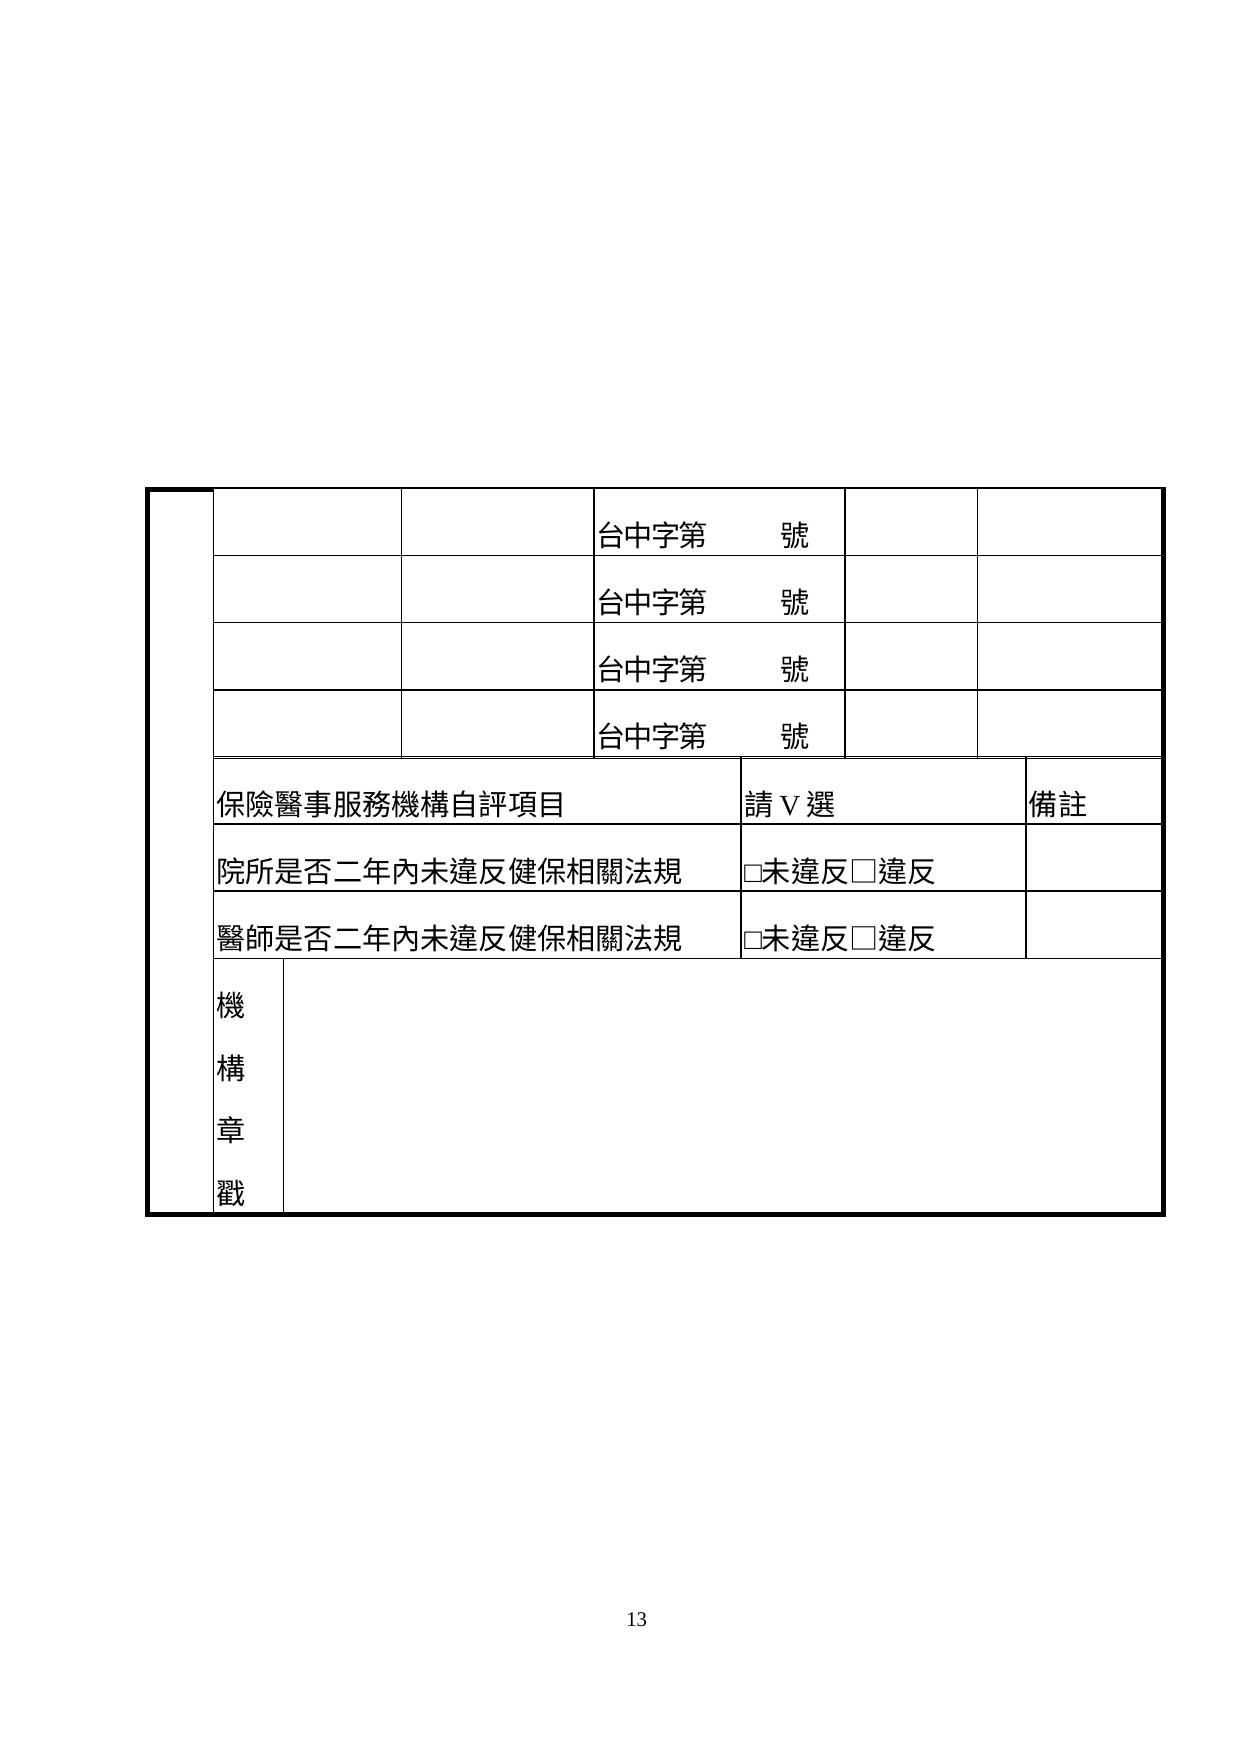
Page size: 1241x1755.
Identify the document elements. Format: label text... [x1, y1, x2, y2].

table_cell 請V選 [742, 759, 1025, 823]
table_cell [402, 489, 593, 554]
table_cell [1027, 825, 1161, 890]
table_cell [1027, 892, 1161, 958]
table_cell [402, 556, 593, 622]
table_cell [978, 691, 1161, 756]
table_cell [402, 623, 593, 689]
table_cell 院所是否二年內未違反健保相關法規 [214, 825, 740, 890]
table_cell [214, 489, 401, 554]
table_cell [978, 489, 1161, 554]
table_cell [978, 556, 1161, 622]
table_cell 備註 [1027, 759, 1161, 823]
table_cell 台中字第 號 [595, 623, 844, 689]
table_cell 機 構 章 戳 [214, 959, 283, 1212]
table_cell [978, 623, 1161, 689]
table_cell 台中字第 號 [595, 556, 844, 622]
table_cell 台中字第 號 [595, 691, 844, 756]
table_cell [402, 691, 593, 756]
table_header [150, 492, 213, 1212]
table_cell 醫師是否二年內未違反健保相關法規 [214, 892, 740, 958]
table_cell [214, 556, 401, 622]
table_cell 台中字第 號 [595, 489, 844, 554]
table_cell [846, 691, 977, 756]
table_cell [214, 691, 401, 756]
table_cell [846, 623, 977, 689]
table_cell □未違反□違反 [742, 825, 1025, 890]
table_cell [214, 623, 401, 689]
table_cell [284, 959, 1161, 1212]
table_cell [846, 489, 977, 554]
table_cell [846, 556, 977, 622]
table_cell □未違反□違反 [742, 892, 1025, 958]
table_cell 保險醫事服務機構自評項目 [214, 759, 740, 823]
